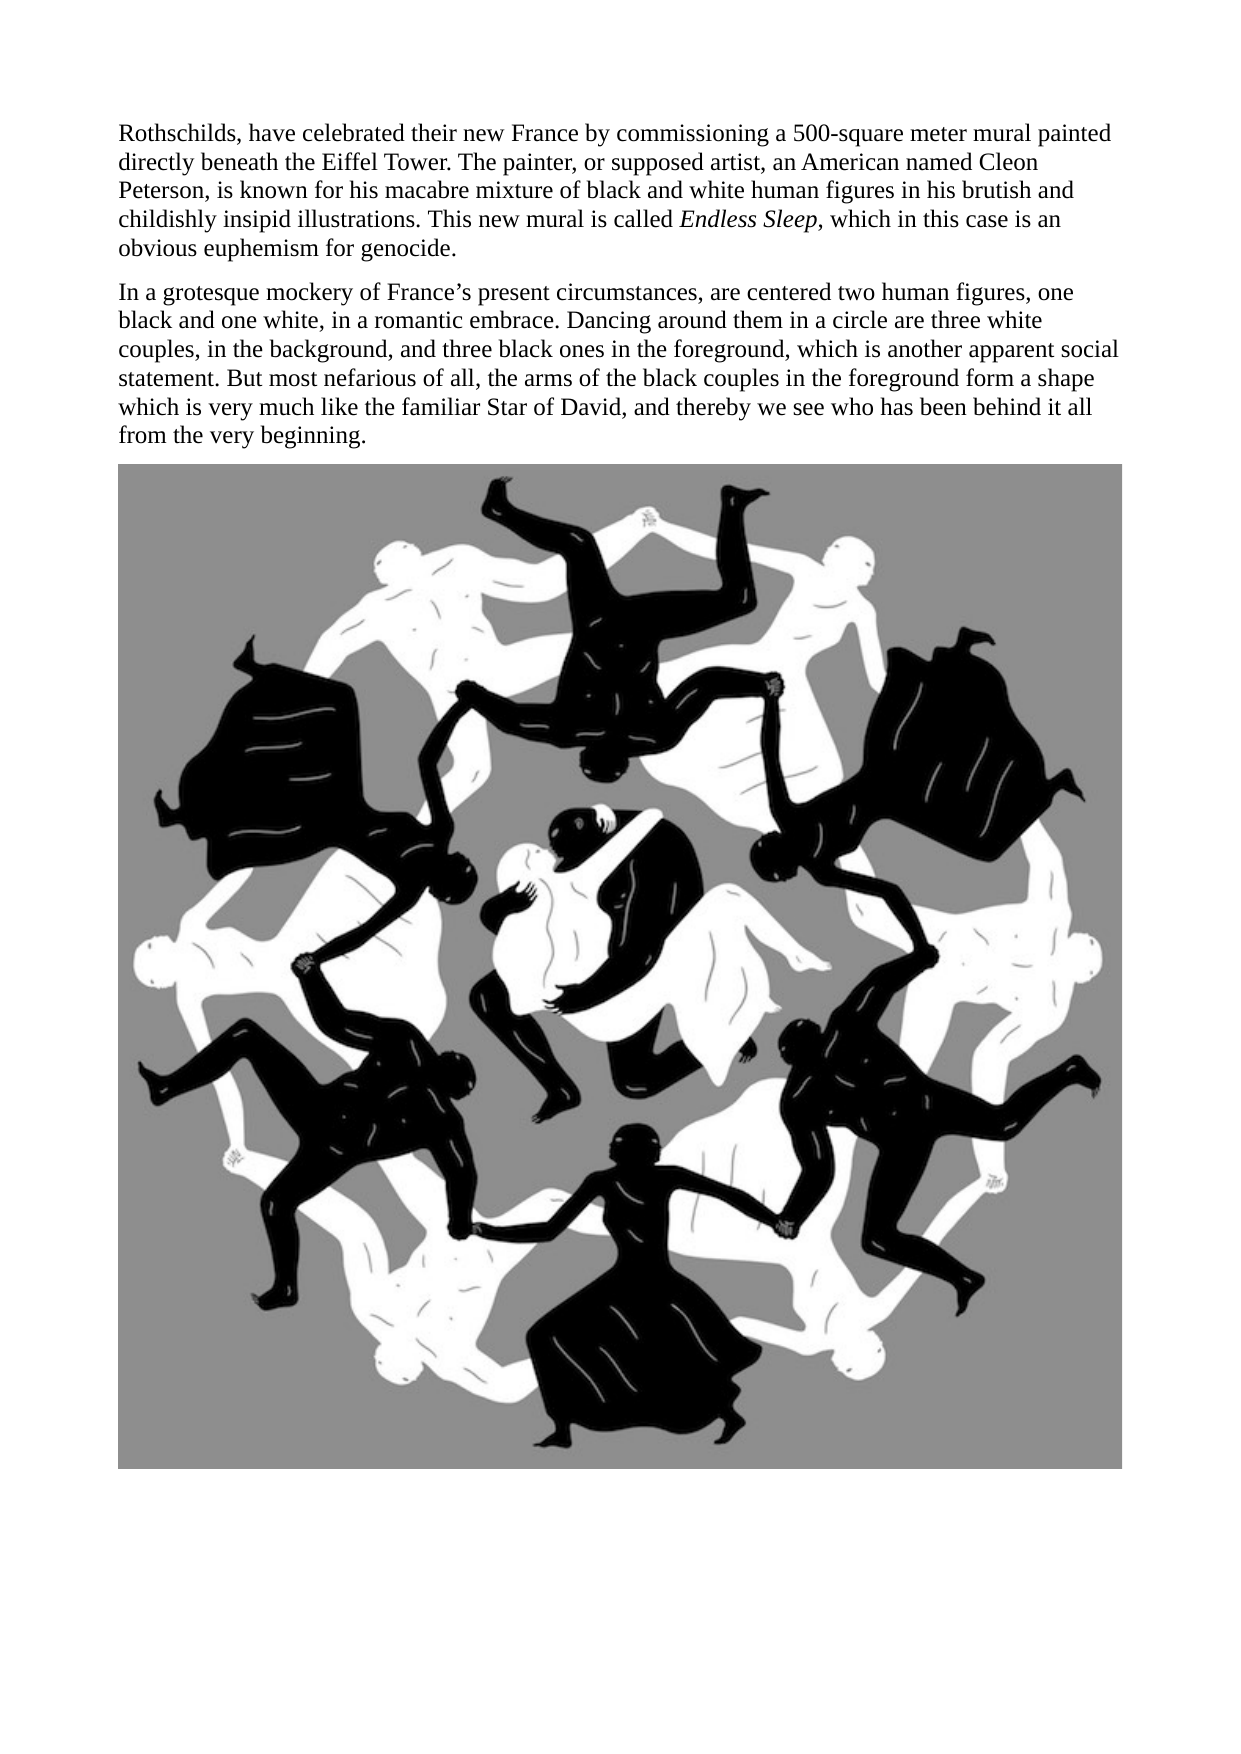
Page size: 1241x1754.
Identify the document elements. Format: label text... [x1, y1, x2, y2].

text In a grotesque mockery of France’s present circumstances, are centered two human figures, one black and one white, in a romantic embrace. Dancing around them in a circle are three white couples, in the background, and three black ones in the foreground, which is another apparent social statement. But most nefarious of all, the arms of the black couples in the foreground form a shape which is very much like the familiar Star of David, and thereby we see who has been behind it all from the very beginning. [118, 277, 1122, 449]
text Rothschilds, have celebrated their new France by commissioning a 500-square meter mural painted directly beneath the Eiffel Tower. The painter, or supposed artist, an American named Cleon Peterson, is known for his macabre mixture of black and white human figures in his brutish and childishly insipid illustrations. This new mural is called Endless Sleep, which in this case is an obvious euphemism for genocide. [118, 118, 1122, 262]
picture [118, 464, 1123, 1469]
